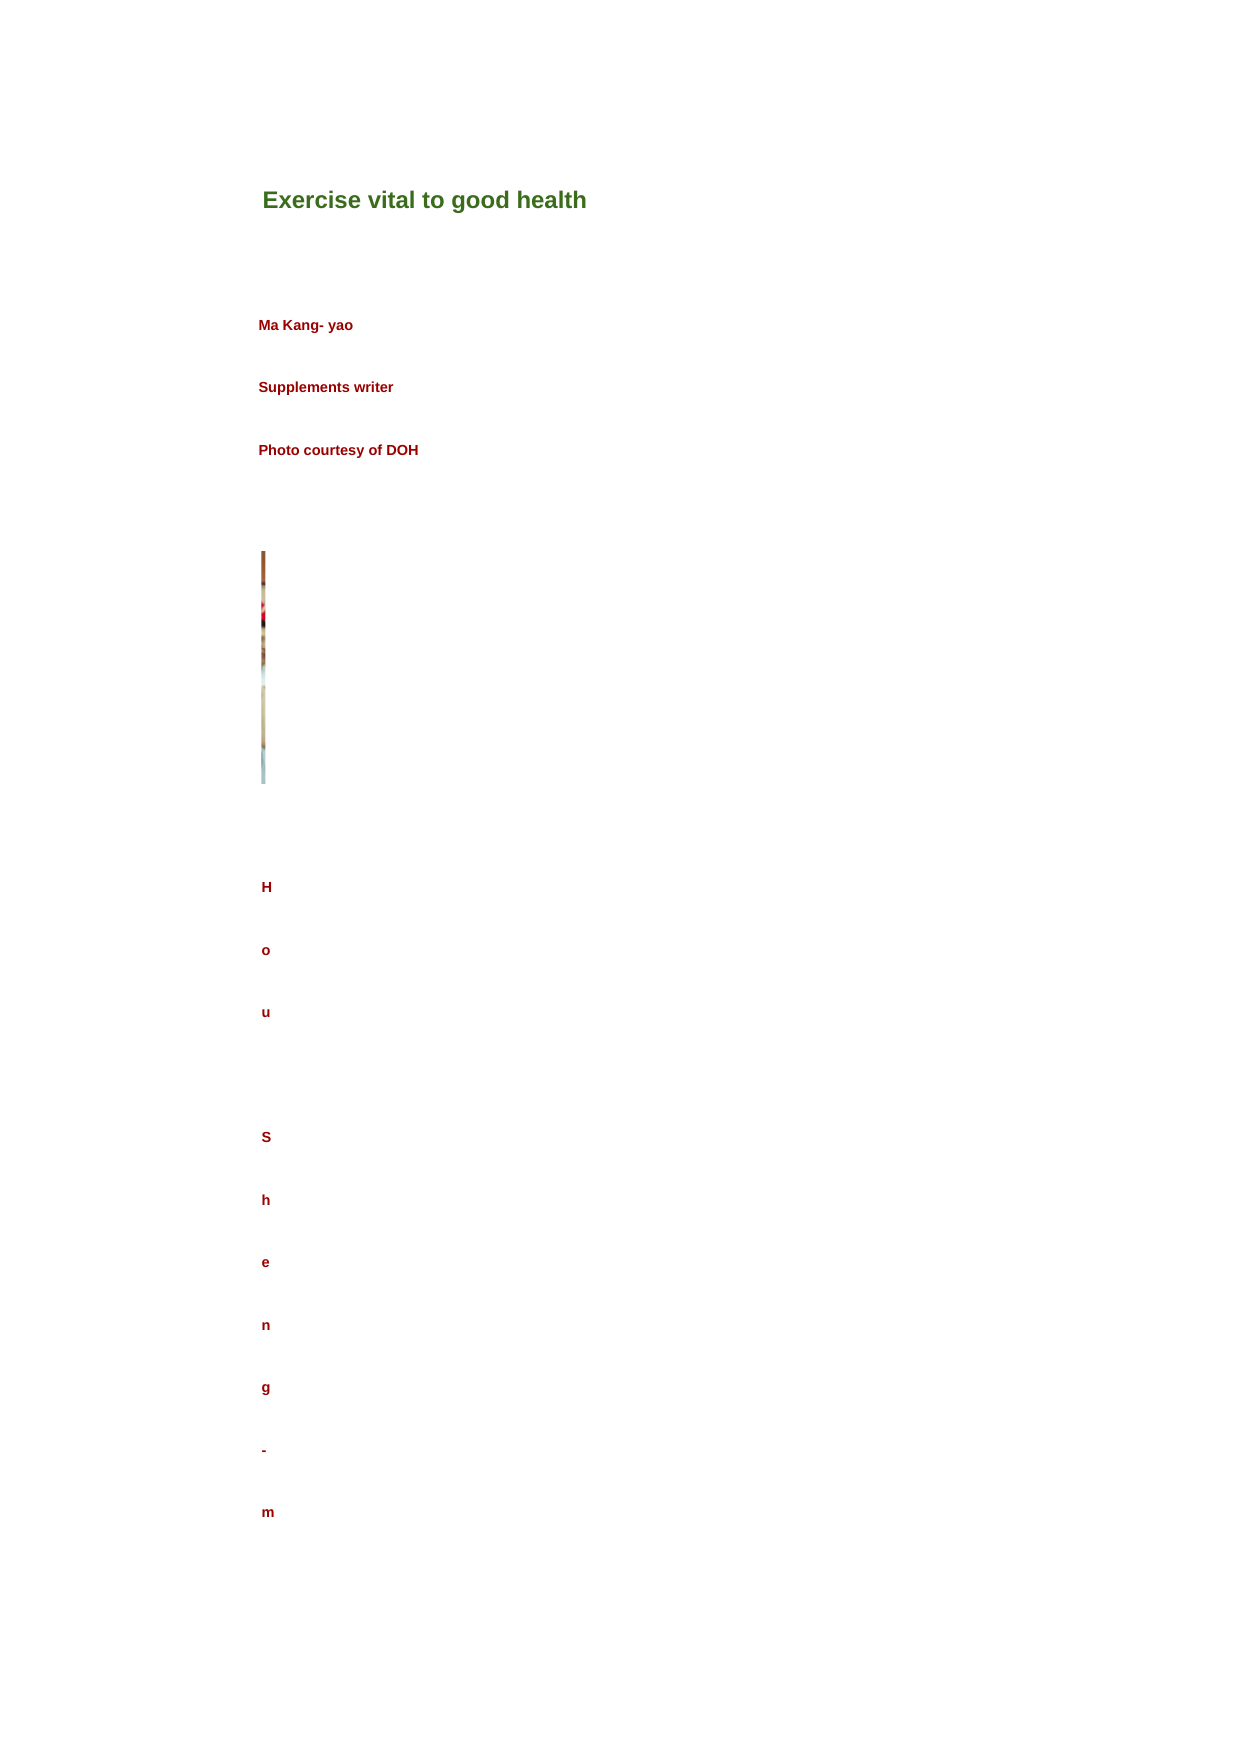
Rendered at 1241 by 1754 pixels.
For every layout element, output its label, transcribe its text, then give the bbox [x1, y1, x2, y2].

table_header Exercise vital to good health [251, 158, 990, 221]
table_header [258, 471, 266, 786]
table_header Ma Kang- yao Supplements writer Photo courtesy of DOH In modern societies, humans largely rely on machines to do their work. This leads to lack of adequate exercise and to obesity. Research done by Harvard University shows that exercise in a relaxed mood for one hour can increase life span by two hours. Burning up 2,000 calories every week through leisurely activities such as walking, jogging and climbing stairs can decrease 43% of deaths, 32% of cancer risk and a considerable rate of depression. Exercise is crucial to good health and life quality. Make exercise a part of your lifestyle According to a survey conducted by the Bureau of Health Promotion under the Department of Health, 40 percent of 5,069 respondents (representing a cross-section of 6.07 million people seriously lack exercise. Males made up 38.8% and females up to 39.4%. This finding applied especially to white-collar workers from 26 to 45, who spend seven hours sitting still daily on the average. Health problems resulting from such lifestyle include heart disease, diabetes, cancer, osteoporosis, stroke, obesity, backache, and depression. In recent years the Bureau of Health Promotion has been encouraging people to exercise by turning the concept of exercise from going to the gym for strenuous exercise to the more moderate type of exercise that entails an active lifestyle. Frequent walking, climbing stairs and doing household chores could be sufficient exercise without having to go to the gym. Why should we exercise? Regular exercise is more important in middle age than in youth. A person who was athletic in his youth but who barely exercises in middle age has the same risk of coronary heart disease as someone who does not exercise at all. In contrast, a person who exercises very little in his youth but a lot more in his middle age clearly improves his health condition and ultimately his life span. Doing exercise at least 30 minutes daily helps cut down the risk of cancer and heart disease. You improve your quality of life and increase your life span. Besides, appropriate exercise enhances body resistance, facilitates metabolism, brings about weight loss, widens blood vessels and renders them more resilient, helping the heart do its work. Anti-oxidants are generated, thereby retarding the aging process. Depression caused by work pressure, cancer and AIDS are three major diseases in the 21st century. Many research findings show that exercise works like a good anti-depressant. Appropriate exercise can effectively bring relief to pressure [251, 221, 990, 1544]
table_cell Hou Sheng-mou, the minister of the DOH encourages people to exercise during the activity of "Ten Thousand Steps Per day." [258, 786, 266, 1536]
